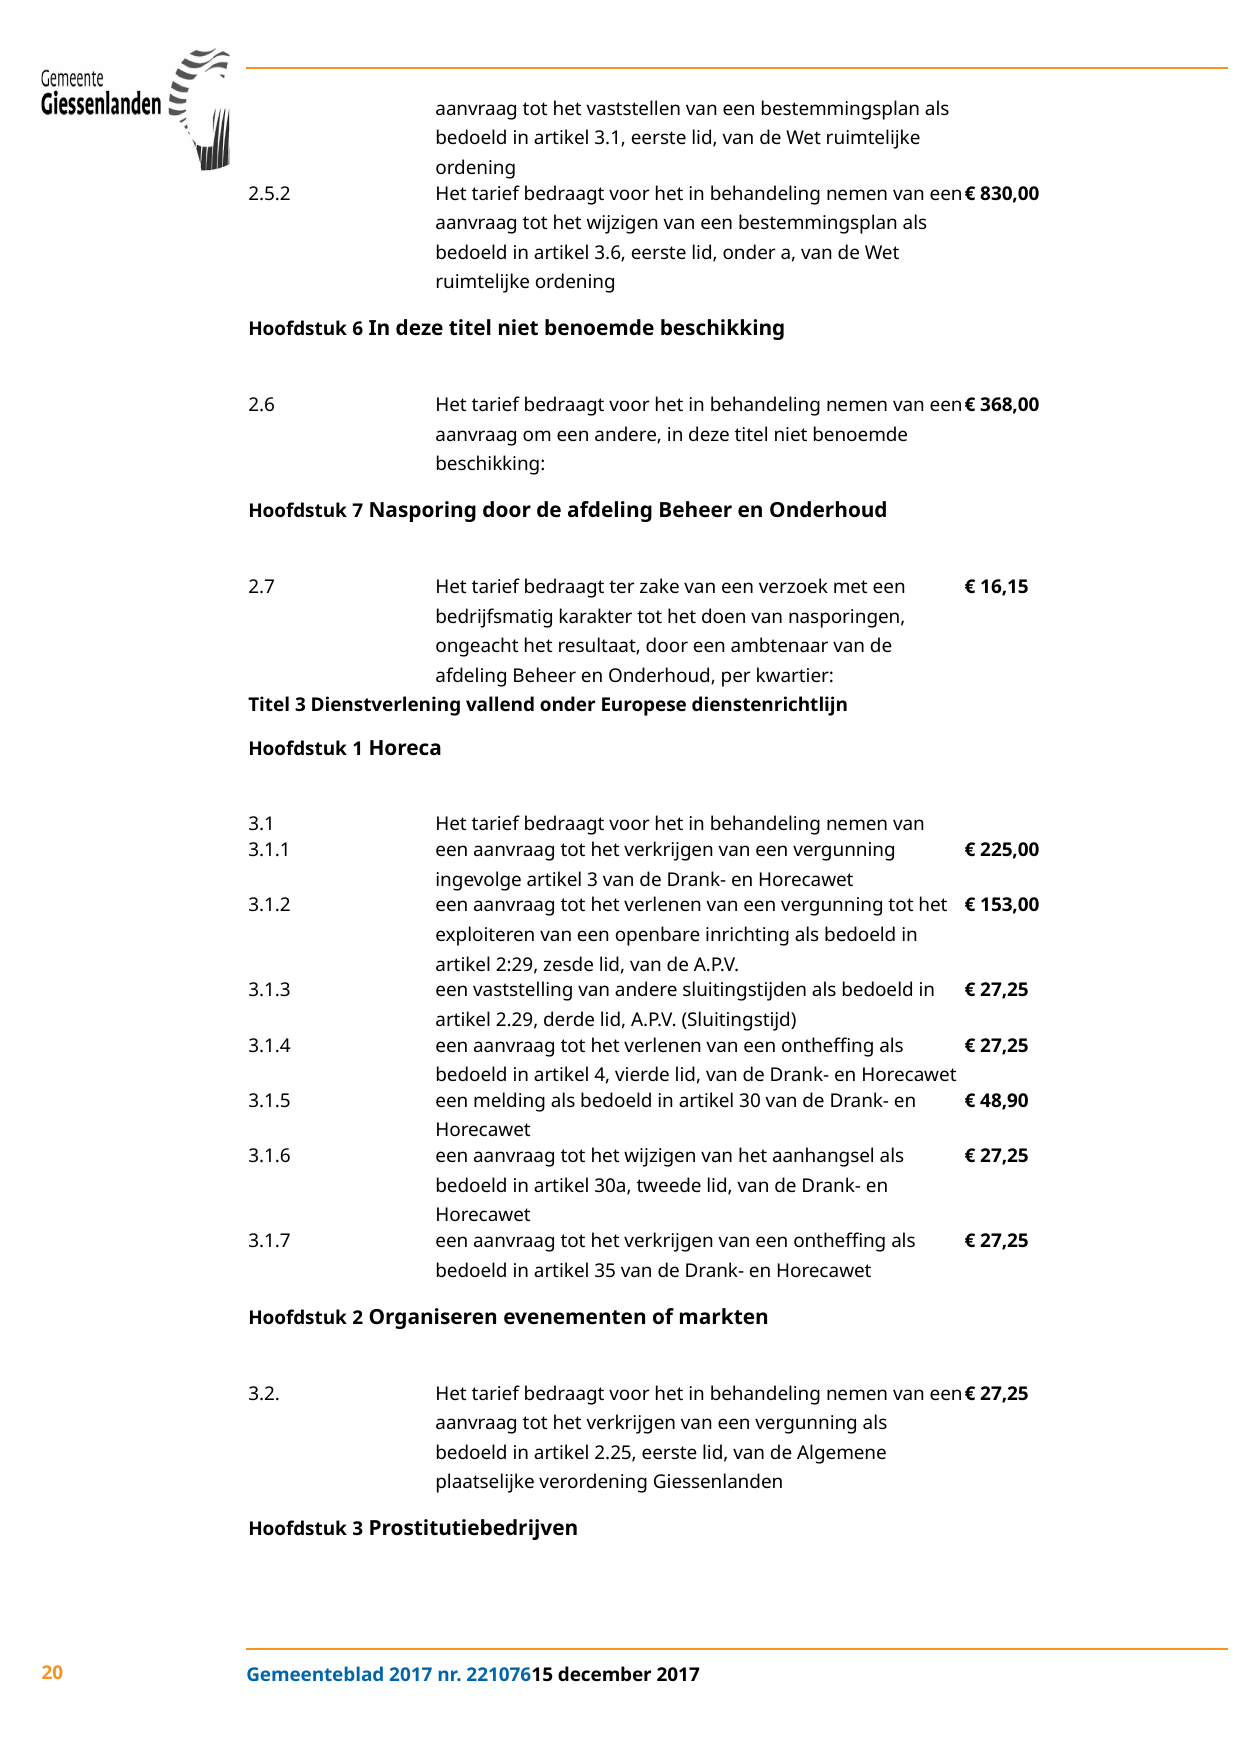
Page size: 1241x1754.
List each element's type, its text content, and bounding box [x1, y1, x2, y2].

table_cell 3.1.2 [248, 892, 435, 976]
table_cell een aanvraag tot het verlenen van een ontheffing als bedoeld in artikel 4, vierde lid, van de Drank- en Horecawet [435, 1032, 964, 1087]
table_header 3.2. [248, 1380, 435, 1494]
table_cell € 225,00 [964, 836, 1152, 892]
table_header € 16,15 [964, 573, 1152, 688]
table_header [248, 95, 435, 180]
table_header [964, 811, 1152, 836]
table_cell 3.1.3 [248, 976, 435, 1032]
table_cell een aanvraag tot het wijzigen van het aanhangsel als bedoeld in artikel 30a, tweede lid, van de Drank- en Horecawet [435, 1143, 964, 1227]
table_cell € 830,00 [964, 180, 1152, 294]
table_cell € 48,90 [964, 1087, 1152, 1142]
table_cell € 153,00 [964, 892, 1152, 976]
text Hoofdstuk 2 Organiseren evenementen of markten [248, 1302, 1152, 1330]
table_cell 3.1.6 [248, 1143, 435, 1227]
table_header aanvraag tot het vaststellen van een bestemmingsplan als bedoeld in artikel 3.1, eerste lid, van de Wet ruimtelijke ordening [435, 95, 964, 180]
table_cell 2.5.2 [248, 180, 435, 294]
table_cell een aanvraag tot het verkrijgen van een ontheffing als bedoeld in artikel 35 van de Drank- en Horecawet [435, 1227, 964, 1283]
table_header € 27,25 [964, 1380, 1152, 1494]
table_cell een aanvraag tot het verlenen van een vergunning tot het exploiteren van een openbare inrichting als bedoeld in artikel 2:29, zesde lid, van de A.P.V. [435, 892, 964, 976]
table_header Het tarief bedraagt voor het in behandeling nemen van [435, 811, 964, 836]
text Hoofdstuk 7 Nasporing door de afdeling Beheer en Onderhoud [248, 495, 1152, 524]
table_cell € 27,25 [964, 1227, 1152, 1283]
text Titel 3 Dienstverlening vallend onder Europese dienstenrichtlijn [248, 691, 1152, 717]
table_header 2.6 [248, 391, 435, 476]
table_header 3.1 [248, 811, 435, 836]
picture [41, 47, 231, 172]
table_header Het tarief bedraagt voor het in behandeling nemen van een aanvraag om een andere, in deze titel niet benoemde beschikking: [435, 391, 964, 476]
table_header € 368,00 [964, 391, 1152, 476]
table_cell € 27,25 [964, 1143, 1152, 1227]
table_cell € 27,25 [964, 1032, 1152, 1087]
table_cell € 27,25 [964, 976, 1152, 1032]
table_cell een aanvraag tot het verkrijgen van een vergunning ingevolge artikel 3 van de Drank- en Horecawet [435, 836, 964, 892]
table_header [964, 95, 1152, 180]
text Hoofdstuk 1 Horeca [248, 733, 1152, 761]
table_cell 3.1.1 [248, 836, 435, 892]
table_header Het tarief bedraagt voor het in behandeling nemen van een aanvraag tot het verkrijgen van een vergunning als bedoeld in artikel 2.25, eerste lid, van de Algemene plaatselijke verordening Giessenlanden [435, 1380, 964, 1494]
table_cell 3.1.5 [248, 1087, 435, 1142]
text Hoofdstuk 3 Prostitutiebedrijven [248, 1513, 1152, 1542]
table_cell 3.1.4 [248, 1032, 435, 1087]
text Hoofdstuk 6 In deze titel niet benoemde beschikking [248, 313, 1152, 342]
table_cell een vaststelling van andere sluitingstijden als bedoeld in artikel 2.29, derde lid, A.P.V. (Sluitingstijd) [435, 976, 964, 1032]
table_header Het tarief bedraagt ter zake van een verzoek met een bedrijfsmatig karakter tot het doen van nasporingen, ongeacht het resultaat, door een ambtenaar van de afdeling Beheer en Onderhoud, per kwartier: [435, 573, 964, 688]
table_cell 3.1.7 [248, 1227, 435, 1283]
table_cell een melding als bedoeld in artikel 30 van de Drank- en Horecawet [435, 1087, 964, 1142]
table_header 2.7 [248, 573, 435, 688]
table_cell Het tarief bedraagt voor het in behandeling nemen van een aanvraag tot het wijzigen van een bestemmingsplan als bedoeld in artikel 3.6, eerste lid, onder a, van de Wet ruimtelijke ordening [435, 180, 964, 294]
